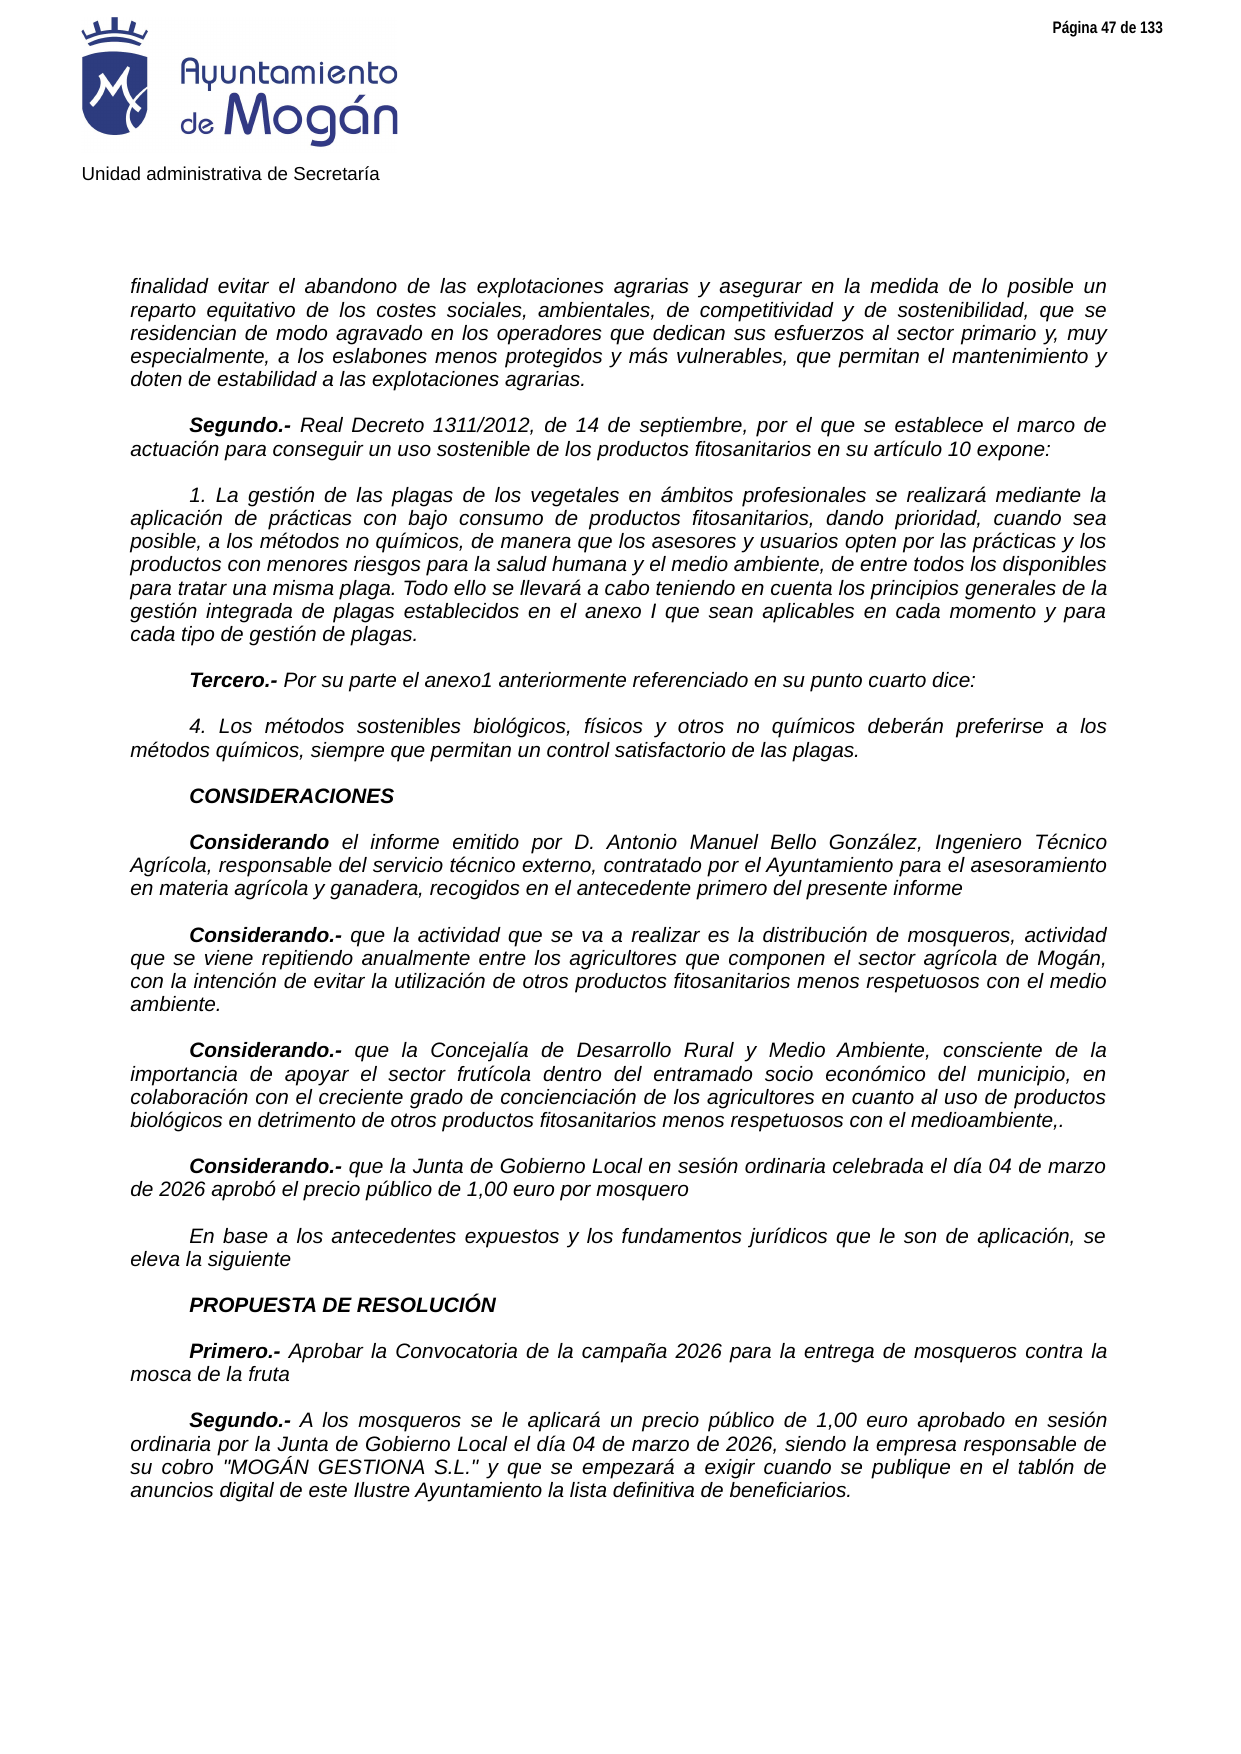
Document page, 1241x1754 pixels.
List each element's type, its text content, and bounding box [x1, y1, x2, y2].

text Considerando.- que la actividad que se va a realizar es la distribución de mosqueros, actividad que se viene repitiendo anualmente entre los agricultores que componen el sector agrícola de Mogán, con la intención de evitar la utilización de otros productos fitosanitarios menos respetuosos con el medio ambiente. [130, 923, 1110, 1016]
picture [81, 17, 398, 153]
text 1. La gestión de las plagas de los vegetales en ámbitos profesionales se realizará mediante la aplicación de prácticas con bajo consumo de productos fitosanitarios, dando prioridad, cuando sea posible, a los métodos no químicos, de manera que los asesores y usuarios opten por las prácticas y los productos con menores riesgos para la salud humana y el medio ambiente, de entre todos los disponibles para tratar una misma plaga. Todo ello se llevará a cabo teniendo en cuenta los principios generales de la gestión integrada de plagas establecidos en el anexo I que sean aplicables en cada momento y para cada tipo de gestión de plagas. [130, 483, 1110, 646]
text Considerando.- que la Junta de Gobierno Local en sesión ordinaria celebrada el día 04 de marzo de 2026 aprobó el precio público de 1,00 euro por mosquero [130, 1155, 1110, 1201]
text Considerando.- que la Concejalía de Desarrollo Rural y Medio Ambiente, consciente de la importancia de apoyar el sector frutícola dentro del entramado socio económico del municipio, en colaboración con el creciente grado de concienciación de los agricultores en cuanto al uso de productos biológicos en detrimento de otros productos fitosanitarios menos respetuosos con el medioambiente,. [130, 1039, 1110, 1132]
text CONSIDERACIONES [130, 784, 1110, 808]
text PROPUESTA DE RESOLUCIÓN [130, 1293, 1110, 1317]
text En base a los antecedentes expuestos y los fundamentos jurídicos que le son de aplicación, se eleva la siguiente [130, 1224, 1110, 1271]
text Segundo.- Real Decreto 1311/2012, de 14 de septiembre, por el que se establece el marco de actuación para conseguir un uso sostenible de los productos fitosanitarios en su artículo 10 expone: [130, 414, 1110, 460]
text Primero.- Aprobar la Convocatoria de la campaña 2026 para la entrega de mosqueros contra la mosca de la fruta [130, 1340, 1110, 1386]
text finalidad evitar el abandono de las explotaciones agrarias y asegurar en la medida de lo posible un reparto equitativo de los costes sociales, ambientales, de competitividad y de sostenibilidad, que se residencian de modo agravado en los operadores que dedican sus esfuerzos al sector primario y, muy especialmente, a los eslabones menos protegidos y más vulnerables, que permitan el mantenimiento y doten de estabilidad a las explotaciones agrarias. [130, 275, 1110, 391]
text Segundo.- A los mosqueros se le aplicará un precio público de 1,00 euro aprobado en sesión ordinaria por la Junta de Gobierno Local el día 04 de marzo de 2026, siendo la empresa responsable de su cobro "MOGÁN GESTIONA S.L." y que se empezará a exigir cuando se publique en el tablón de anuncios digital de este Ilustre Ayuntamiento la lista definitiva de beneficiarios. [130, 1409, 1110, 1502]
text Tercero.- Por su parte el anexo1 anteriormente referenciado en su punto cuarto dice: [130, 669, 1110, 692]
text 4. Los métodos sostenibles biológicos, físicos y otros no químicos deberán preferirse a los métodos químicos, siempre que permitan un control satisfactorio de las plagas. [130, 715, 1110, 761]
text Considerando el informe emitido por D. Antonio Manuel Bello González, Ingeniero Técnico Agrícola, responsable del servicio técnico externo, contratado por el Ayuntamiento para el asesoramiento en materia agrícola y ganadera, recogidos en el antecedente primero del presente informe [130, 831, 1110, 900]
